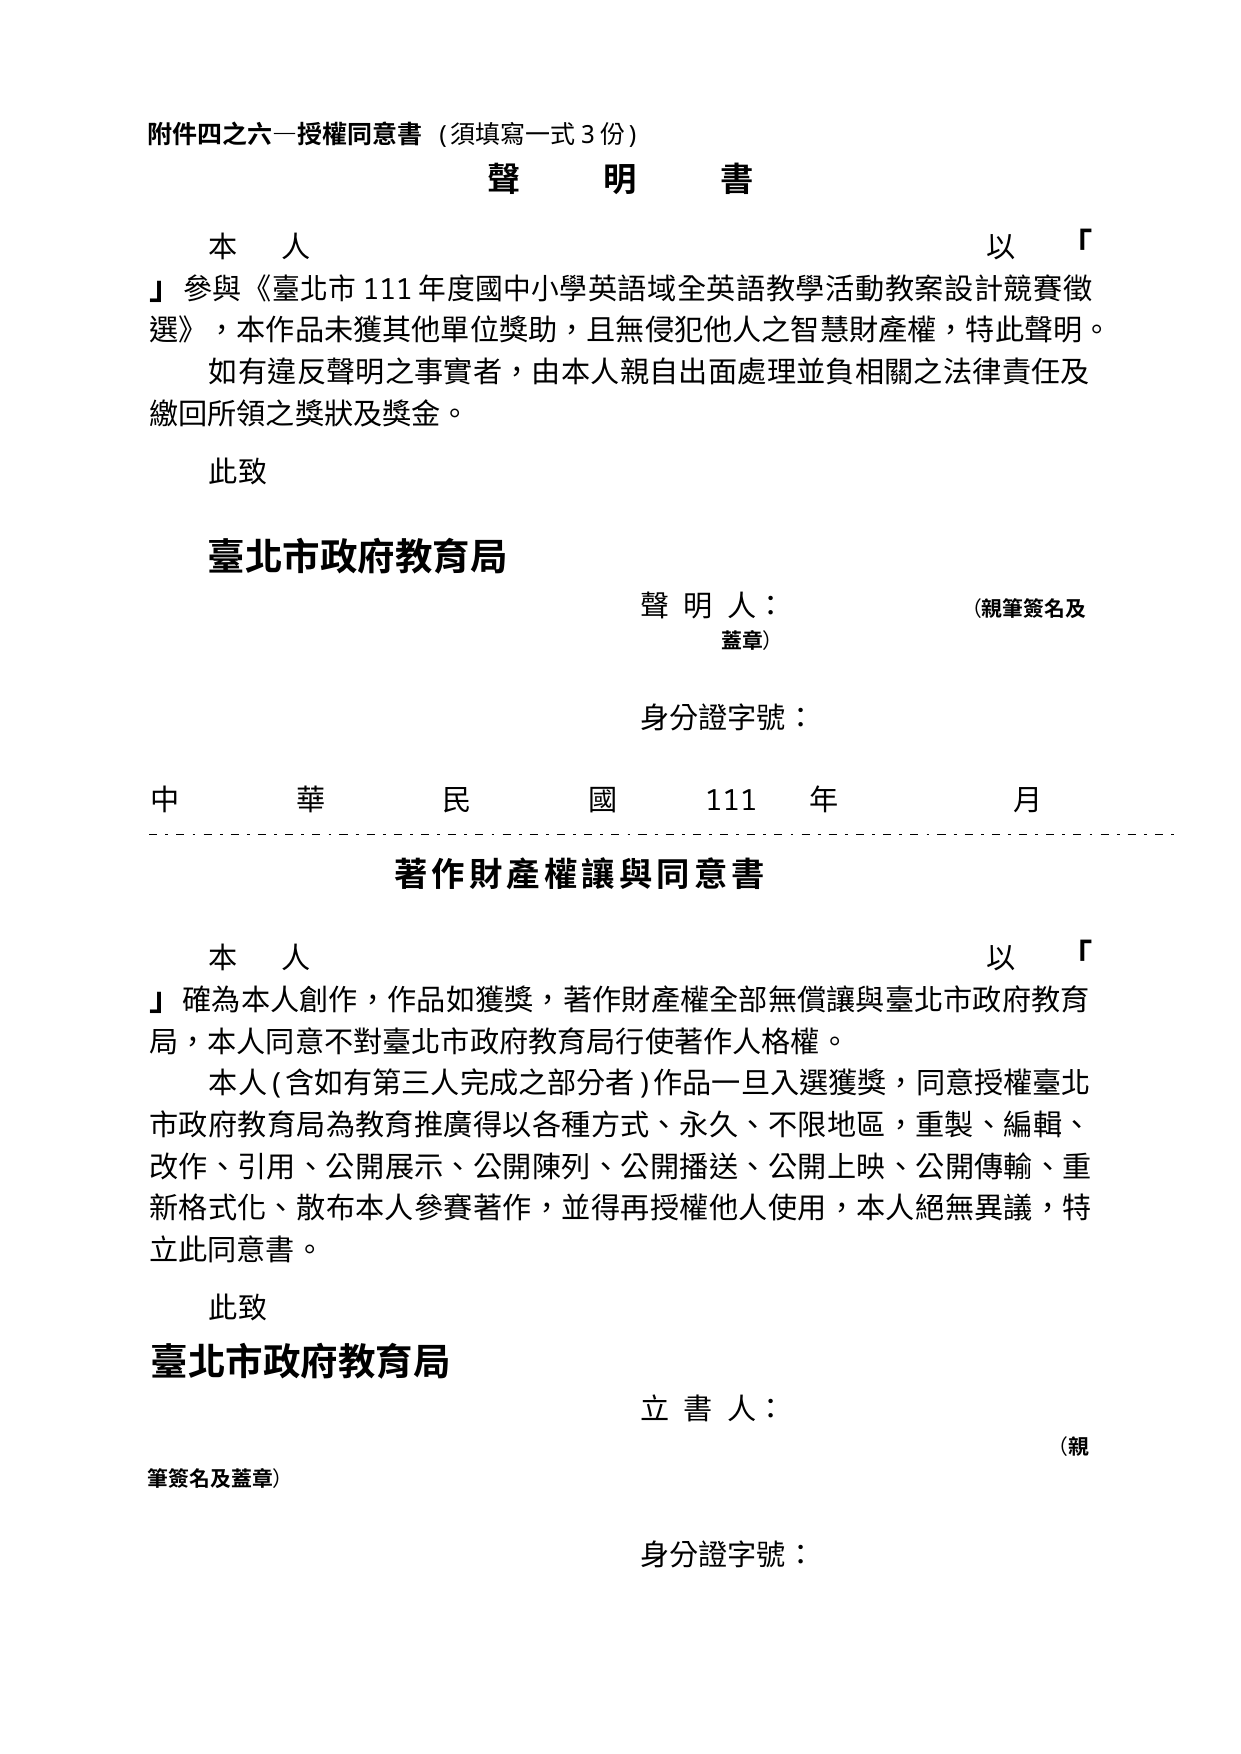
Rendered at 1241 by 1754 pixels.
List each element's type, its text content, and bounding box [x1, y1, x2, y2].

text 如有違反聲明之事實者，由本人親自出面處理並負相關之法律責任及繳回所領之獎狀及獎金。 [149, 349, 1092, 432]
text （親筆簽名及蓋章） [148, 1428, 1092, 1492]
text 本人 以「 」確為本人創作，作品如獲獎，著作財產權全部無償讓與臺北市政府教育局，本人同意不對臺北市政府教育局行使著作人格權。 [149, 936, 1092, 1061]
text 本人(含如有第三人完成之部分者)作品一旦入選獲獎，同意授權臺北市政府教育局為教育推廣得以各種方式、永久、不限地區，重製、編輯、改作、引用、公開展示、公開陳列、公開播送、公開上映、公開傳輸、重新格式化、散布本人參賽著作，並得再授權他人使用，本人絕無異議，特立此同意書。 [149, 1061, 1092, 1269]
text 著作財產權讓與同意書 [66, 848, 1092, 896]
text 立 書 人： [640, 1386, 1092, 1428]
text 此致 [149, 1269, 1092, 1331]
text 聲 明 人： （親筆簽名及蓋章） [640, 582, 1092, 655]
text 臺北市政府教育局 [149, 1331, 1092, 1386]
text 此致 [149, 432, 1092, 495]
text 聲 明 書 [148, 153, 1092, 201]
text 臺北市政府教育局 [149, 520, 1092, 582]
text 中 華 民 國 111 年 月 [149, 777, 1092, 819]
text 身分證字號： [640, 694, 1092, 737]
text 本人 以「 」參與《臺北市111年度國中小學英語域全英語教學活動教案設計競賽徵選》，本作品未獲其他單位獎助，且無侵犯他人之智慧財產權，特此聲明。 [149, 224, 1092, 349]
text 附件四之六—授權同意書 (須填寫一式3份) [148, 91, 1092, 153]
text 身分證字號： [640, 1532, 1092, 1574]
